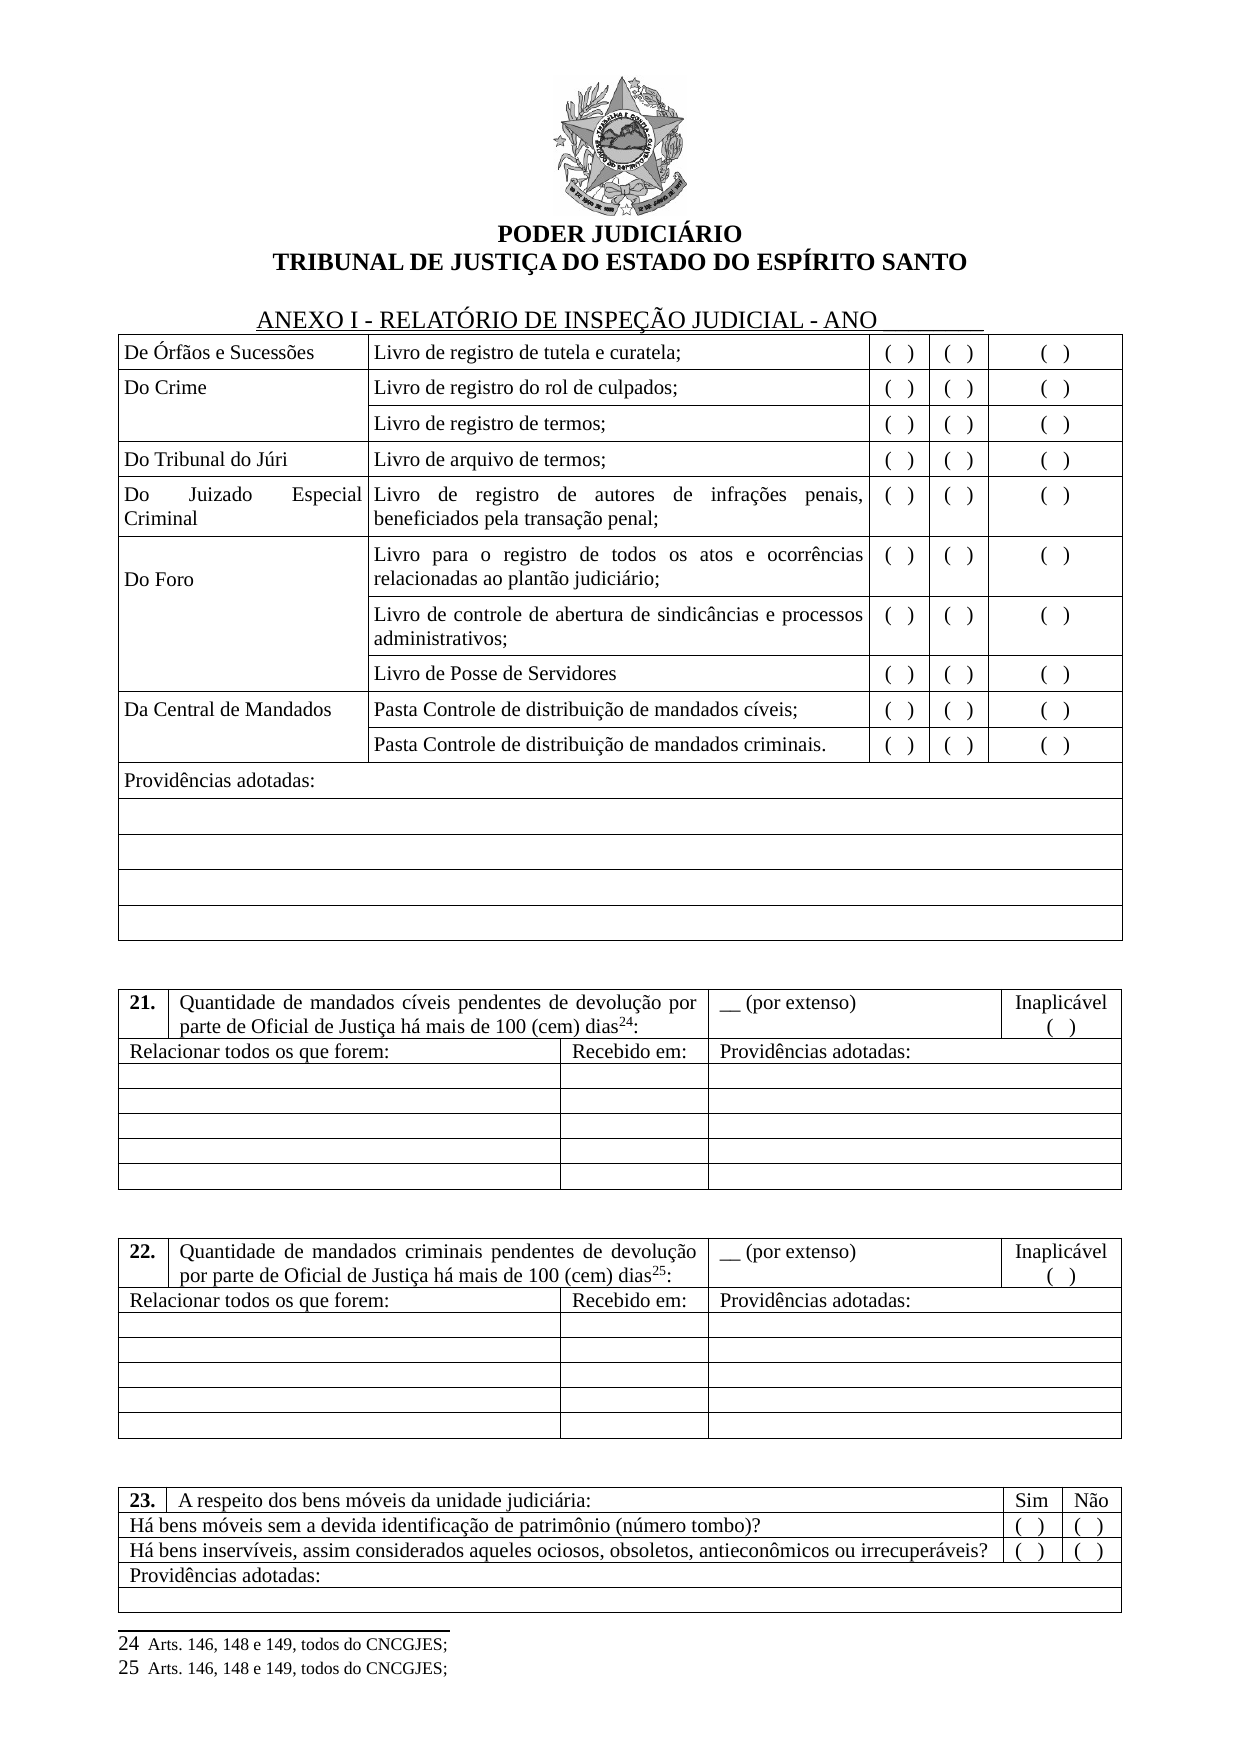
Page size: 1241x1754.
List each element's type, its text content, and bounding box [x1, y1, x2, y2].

table_cell [119, 1413, 560, 1437]
table_cell [119, 1338, 560, 1362]
table_cell [561, 1089, 708, 1113]
table_header ( ) [989, 335, 1122, 369]
table_header __ (por extenso) [709, 990, 1001, 1038]
table_header ( ) [930, 335, 988, 369]
table_header Sim [1004, 1488, 1062, 1512]
table_cell Livro para o registro de todos os atos e ocorrências relacionadas ao plantão judiciário; [369, 537, 869, 596]
table_cell Há bens inservíveis, assim considerados aqueles ociosos, obsoletos, antieconômicos ou irrecuperáveis? [119, 1538, 1003, 1562]
table_cell Livro de registro de termos; [369, 406, 869, 441]
table_header Quantidade de mandados criminais pendentes de devolução por parte de Oficial de Justiça há mais de 100 (cem) dias: [169, 1239, 708, 1287]
table_cell ( ) [989, 477, 1122, 536]
table_cell Pasta Controle de distribuição de mandados criminais. [369, 728, 869, 762]
table_cell [709, 1139, 1121, 1163]
table_cell [561, 1114, 708, 1138]
table_cell [561, 1164, 708, 1188]
table_cell [709, 1064, 1121, 1088]
table_cell ( ) [1063, 1513, 1121, 1537]
table_header ( ) [870, 335, 929, 369]
table_cell Recebido em: [561, 1039, 708, 1063]
table_cell [119, 799, 1122, 833]
table_cell [119, 1313, 560, 1337]
table_cell Livro de registro do rol de culpados; [369, 370, 869, 405]
table_cell [561, 1139, 708, 1163]
table_cell [709, 1338, 1121, 1362]
table_cell ( ) [989, 537, 1122, 596]
table_cell ( ) [1004, 1513, 1062, 1537]
table_cell ( ) [870, 656, 929, 691]
table_cell [119, 1089, 560, 1113]
table_header 23. [119, 1488, 166, 1512]
table_cell Da Central de Mandados [119, 692, 368, 762]
table_cell Pasta Controle de distribuição de mandados cíveis; [369, 692, 869, 727]
table_cell Providências adotadas: [709, 1039, 1121, 1063]
table_cell Do Foro [119, 537, 368, 691]
table_cell ( ) [930, 406, 988, 441]
table_cell [119, 1588, 1121, 1612]
table_cell ( ) [989, 692, 1122, 727]
table_cell ( ) [989, 370, 1122, 405]
table_cell ( ) [989, 597, 1122, 655]
table_cell ( ) [1063, 1538, 1121, 1562]
table_cell ( ) [989, 728, 1122, 762]
table_cell Há bens móveis sem a devida identificação de patrimônio (número tombo)? [119, 1513, 1003, 1537]
table_cell [119, 1363, 560, 1387]
table_cell ( ) [870, 442, 929, 476]
table_cell ( ) [930, 537, 988, 596]
table_cell ( ) [870, 537, 929, 596]
table_cell ( ) [989, 442, 1122, 476]
table_cell [119, 870, 1122, 905]
table_cell ( ) [930, 597, 988, 655]
table_cell [561, 1338, 708, 1362]
table_cell [709, 1363, 1121, 1387]
table_cell ( ) [870, 477, 929, 536]
table_cell ( ) [930, 477, 988, 536]
table_header Quantidade de mandados cíveis pendentes de devolução por parte de Oficial de Justiça há mais de 100 (cem) dias: [169, 990, 708, 1038]
table_cell Recebido em: [561, 1288, 708, 1312]
table_cell ( ) [870, 370, 929, 405]
table_header Inaplicável ( ) [1002, 990, 1121, 1038]
table_cell ( ) [930, 656, 988, 691]
table_header Providências adotadas: [119, 763, 1122, 798]
table_cell Livro de arquivo de termos; [369, 442, 869, 476]
table_cell ( ) [989, 656, 1122, 691]
table_cell Do Crime [119, 370, 368, 441]
table_cell ( ) [930, 692, 988, 727]
table_cell ( ) [870, 406, 929, 441]
table_cell Providências adotadas: [709, 1288, 1121, 1312]
table_cell ( ) [870, 597, 929, 655]
table_header 22. [119, 1239, 168, 1287]
table_header __ (por extenso) [709, 1239, 1001, 1287]
table_cell [709, 1413, 1121, 1437]
table_cell [119, 1064, 560, 1088]
table_cell [709, 1388, 1121, 1412]
table_cell [709, 1164, 1121, 1188]
table_cell [119, 1164, 560, 1188]
table_cell [709, 1313, 1121, 1337]
table_cell [119, 1139, 560, 1163]
table_cell ( ) [870, 728, 929, 762]
table_cell Livro de registro de autores de infrações penais, beneficiados pela transação penal; [369, 477, 869, 536]
table_cell [119, 1388, 560, 1412]
table_cell [561, 1413, 708, 1437]
table_header 21. [119, 990, 168, 1038]
table_cell Relacionar todos os que forem: [119, 1039, 560, 1063]
table_header Não [1063, 1488, 1121, 1512]
table_cell [709, 1089, 1121, 1113]
table_cell [709, 1114, 1121, 1138]
table_header A respeito dos bens móveis da unidade judiciária: [167, 1488, 1003, 1512]
table_header De Órfãos e Sucessões [119, 335, 368, 369]
table_cell [561, 1388, 708, 1412]
table_cell [561, 1064, 708, 1088]
table_cell Do Juizado Especial Criminal [119, 477, 368, 536]
table_cell [561, 1313, 708, 1337]
table_cell [119, 906, 1122, 940]
table_cell Do Tribunal do Júri [119, 442, 368, 476]
table_cell ( ) [930, 370, 988, 405]
table_cell ( ) [930, 442, 988, 476]
table_cell ( ) [1004, 1538, 1062, 1562]
table_cell Livro de controle de abertura de sindicâncias e processos administrativos; [369, 597, 869, 655]
table_cell ( ) [989, 406, 1122, 441]
table_header Livro de registro de tutela e curatela; [369, 335, 869, 369]
table_cell Providências adotadas: [119, 1563, 1121, 1587]
table_cell [119, 1114, 560, 1138]
table_cell Relacionar todos os que forem: [119, 1288, 560, 1312]
table_cell [119, 835, 1122, 869]
table_cell [561, 1363, 708, 1387]
table_cell ( ) [930, 728, 988, 762]
table_header Inaplicável ( ) [1002, 1239, 1121, 1287]
table_cell ( ) [870, 692, 929, 727]
table_cell Livro de Posse de Servidores [369, 656, 869, 691]
